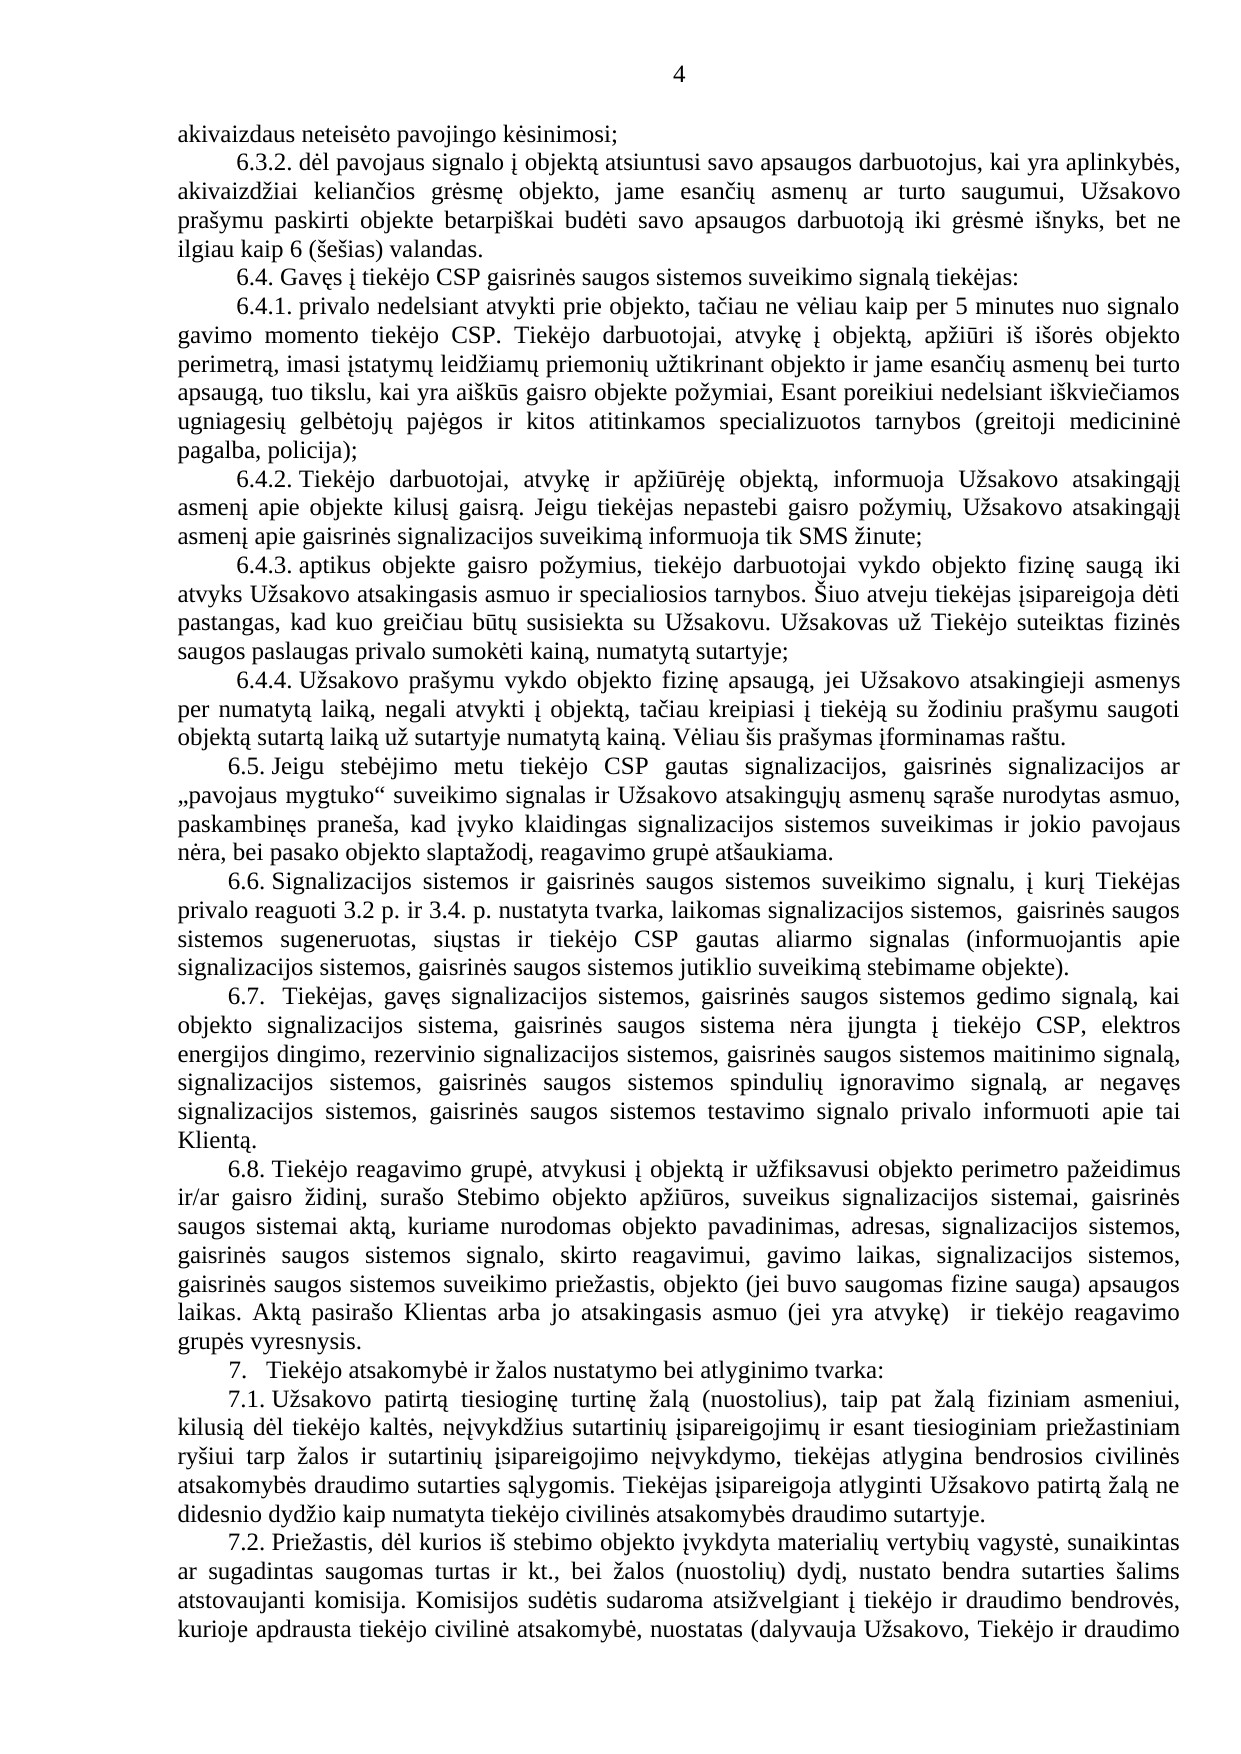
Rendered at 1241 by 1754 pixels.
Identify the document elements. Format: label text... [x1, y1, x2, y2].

list Jeigu stebėjimo metu tiekėjo CSP gautas signalizacijos, gaisrinės signalizacijos ar „pavojaus mygtuko“ suveikimo signalas ir Užsakovo atsakingųjų asmenų sąraše nurodytas asmuo, paskambinęs praneša, kad įvyko klaidingas signalizacijos sistemos suveikimas ir jokio pavojaus nėra, bei pasako objekto slaptažodį, reagavimo grupė atšaukiama. [177, 751, 1181, 866]
list dėl pavojaus signalo į objektą atsiuntusi savo apsaugos darbuotojus, kai yra aplinkybės, akivaizdžiai keliančios grėsmę objekto, jame esančių asmenų ar turto saugumui, Užsakovo prašymu paskirti objekte betarpiškai budėti savo apsaugos darbuotoją iki grėsmė išnyks, bet ne ilgiau kaip 6 (šešias) valandas. [177, 147, 1181, 262]
list Signalizacijos sistemos ir gaisrinės saugos sistemos suveikimo signalu, į kurį Tiekėjas privalo reaguoti 3.2 p. ir 3.4. p. nustatyta tvarka, laikomas signalizacijos sistemos, gaisrinės saugos sistemos sugeneruotas, siųstas ir tiekėjo CSP gautas aliarmo signalas (informuojantis apie signalizacijos sistemos, gaisrinės saugos sistemos jutiklio suveikimą stebimame objekte). [177, 866, 1181, 981]
list privalo nedelsiant atvykti prie objekto, tačiau ne vėliau kaip per 5 minutes nuo signalo gavimo momento tiekėjo CSP. Tiekėjo darbuotojai, atvykę į objektą, apžiūri iš išorės objekto perimetrą, imasi įstatymų leidžiamų priemonių užtikrinant objekto ir jame esančių asmenų bei turto apsaugą, tuo tikslu, kai yra aiškūs gaisro objekte požymiai, Esant poreikiui nedelsiant iškviečiamos ugniagesių gelbėtojų pajėgos ir kitos atitinkamos specializuotos tarnybos (greitoji medicininė pagalba, policija); [177, 291, 1181, 464]
list akivaizdaus neteisėto pavojingo kėsinimosi; [177, 119, 1181, 147]
list Tiekėjo reagavimo grupė, atvykusi į objektą ir užfiksavusi objekto perimetro pažeidimus ir/ar gaisro židinį, surašo Stebimo objekto apžiūros, suveikus signalizacijos sistemai, gaisrinės saugos sistemai aktą, kuriame nurodomas objekto pavadinimas, adresas, signalizacijos sistemos, gaisrinės saugos sistemos signalo, skirto reagavimui, gavimo laikas, signalizacijos sistemos, gaisrinės saugos sistemos suveikimo priežastis, objekto (jei buvo saugomas fizine sauga) apsaugos laikas. Aktą pasirašo Klientas arba jo atsakingasis asmuo (jei yra atvykę) ir tiekėjo reagavimo grupės vyresnysis. [177, 1154, 1181, 1355]
list aptikus objekte gaisro požymius, tiekėjo darbuotojai vykdo objekto fizinę saugą iki atvyks Užsakovo atsakingasis asmuo ir specialiosios tarnybos. Šiuo atveju tiekėjas įsipareigoja dėti pastangas, kad kuo greičiau būtų susisiekta su Užsakovu. Užsakovas už Tiekėjo suteiktas fizinės saugos paslaugas privalo sumokėti kainą, numatytą sutartyje; [177, 550, 1181, 665]
list Tiekėjo atsakomybė ir žalos nustatymo bei atlyginimo tvarka: [177, 1355, 1181, 1384]
list Užsakovo prašymu vykdo objekto fizinę apsaugą, jei Užsakovo atsakingieji asmenys per numatytą laiką, negali atvykti į objektą, tačiau kreipiasi į tiekėją su žodiniu prašymu saugoti objektą sutartą laiką už sutartyje numatytą kainą. Vėliau šis prašymas įforminamas raštu. [177, 665, 1181, 751]
list Priežastis, dėl kurios iš stebimo objekto įvykdyta materialių vertybių vagystė, sunaikintas ar sugadintas saugomas turtas ir kt., bei žalos (nuostolių) dydį, nustato bendra sutarties šalims atstovaujanti komisija. Komisijos sudėtis sudaroma atsižvelgiant į tiekėjo ir draudimo bendrovės, kurioje apdrausta tiekėjo civilinė atsakomybė, nuostatas (dalyvauja Užsakovo, Tiekėjo ir draudimo [177, 1527, 1181, 1642]
list Tiekėjas, gavęs signalizacijos sistemos, gaisrinės saugos sistemos gedimo signalą, kai objekto signalizacijos sistema, gaisrinės saugos sistema nėra įjungta į tiekėjo CSP, elektros energijos dingimo, rezervinio signalizacijos sistemos, gaisrinės saugos sistemos maitinimo signalą, signalizacijos sistemos, gaisrinės saugos sistemos spindulių ignoravimo signalą, ar negavęs signalizacijos sistemos, gaisrinės saugos sistemos testavimo signalo privalo informuoti apie tai Klientą. [177, 981, 1181, 1154]
list Užsakovo patirtą tiesioginę turtinę žalą (nuostolius), taip pat žalą fiziniam asmeniui, kilusią dėl tiekėjo kaltės, neįvykdžius sutartinių įsipareigojimų ir esant tiesioginiam priežastiniam ryšiui tarp žalos ir sutartinių įsipareigojimo neįvykdymo, tiekėjas atlygina bendrosios civilinės atsakomybės draudimo sutarties sąlygomis. Tiekėjas įsipareigoja atlyginti Užsakovo patirtą žalą ne didesnio dydžio kaip numatyta tiekėjo civilinės atsakomybės draudimo sutartyje. [177, 1384, 1181, 1527]
list Gavęs į tiekėjo CSP gaisrinės saugos sistemos suveikimo signalą tiekėjas: [177, 262, 1181, 291]
list Tiekėjo darbuotojai, atvykę ir apžiūrėję objektą, informuoja Užsakovo atsakingąjį asmenį apie objekte kilusį gaisrą. Jeigu tiekėjas nepastebi gaisro požymių, Užsakovo atsakingąjį asmenį apie gaisrinės signalizacijos suveikimą informuoja tik SMS žinute; [177, 464, 1181, 550]
